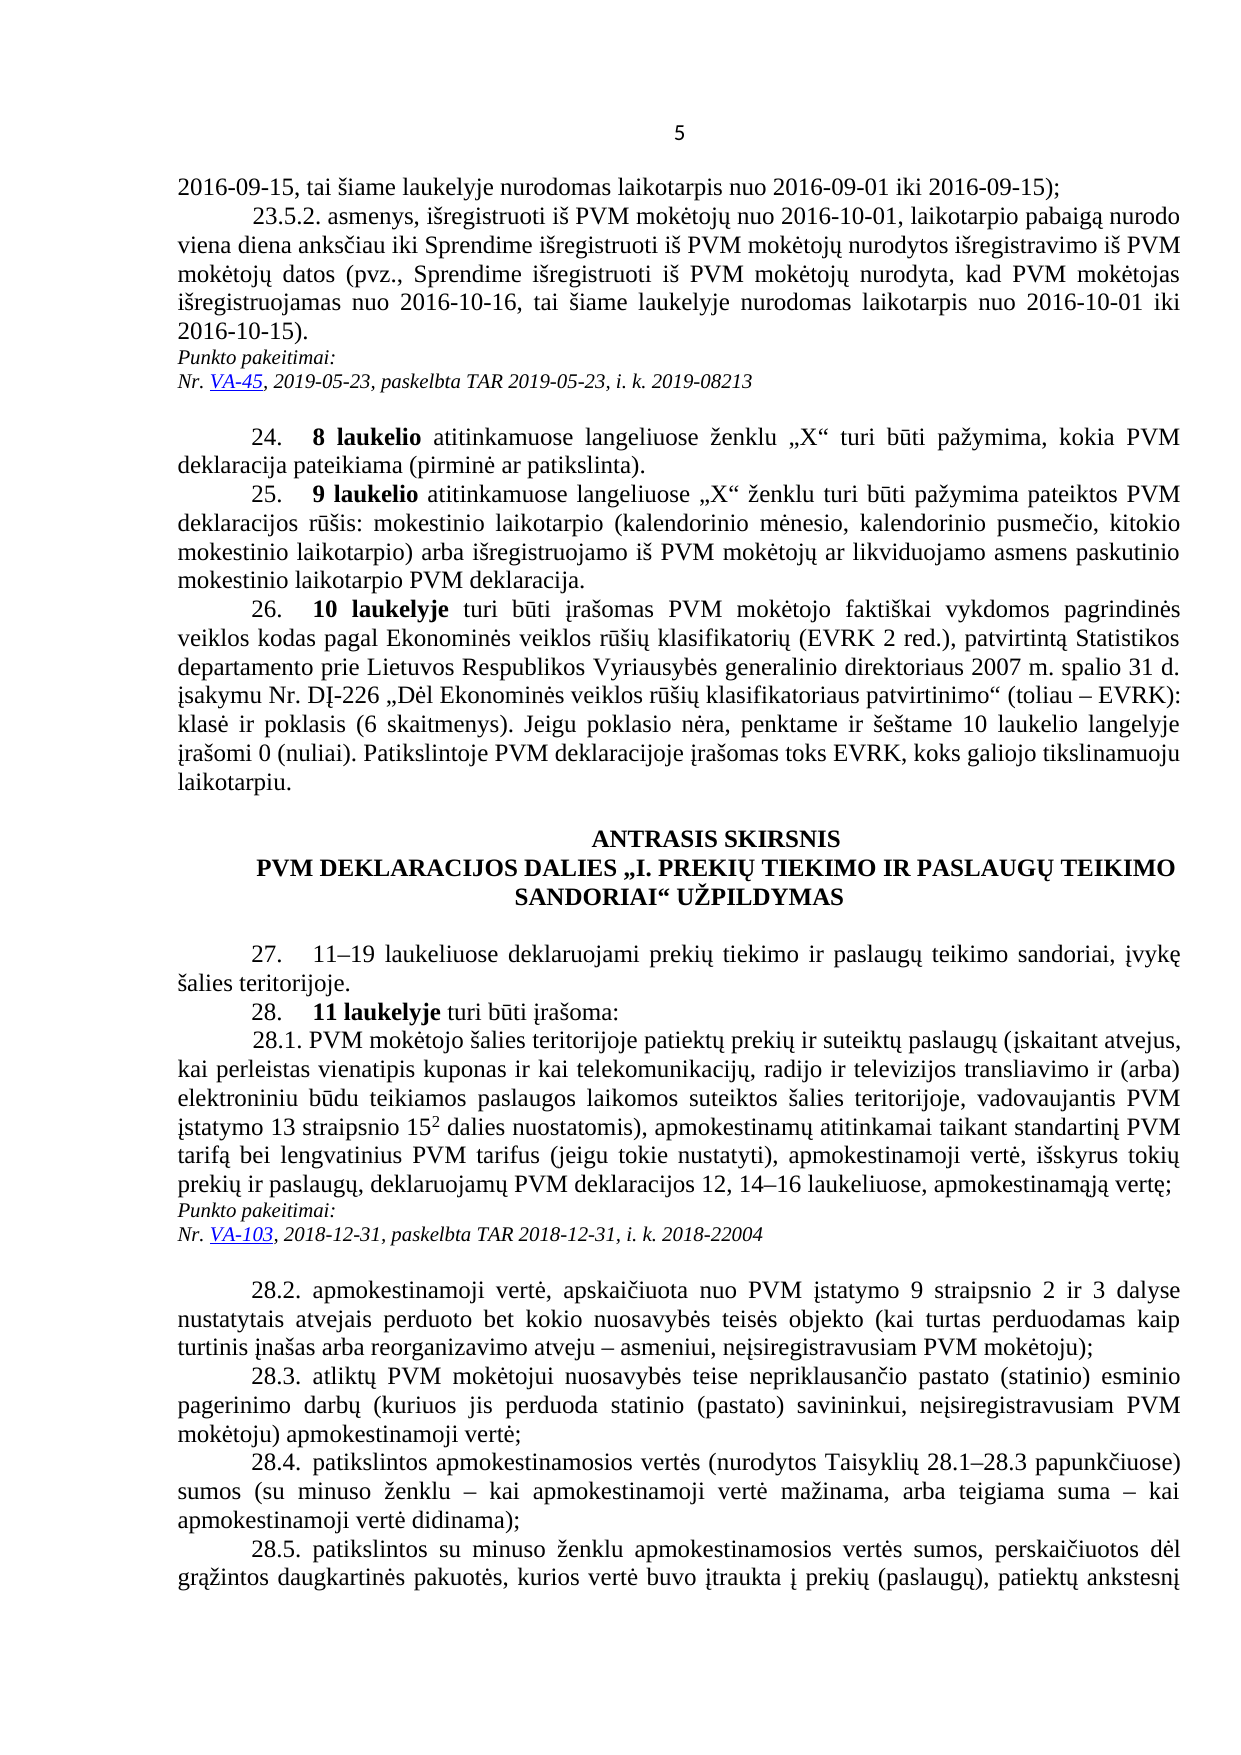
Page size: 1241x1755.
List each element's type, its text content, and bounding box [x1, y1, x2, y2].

text 28.3. atliktų PVM mokėtojui nuosavybės teise nepriklausančio pastato (statinio) esminio pagerinimo darbų (kuriuos jis perduoda statinio (pastato) savininkui, neįsiregistravusiam PVM mokėtoju) apmokestinamoji vertė; [177, 1361, 1181, 1447]
text 28.2. apmokestinamoji vertė, apskaičiuota nuo PVM įstatymo 9 straipsnio 2 ir 3 dalyse nustatytais atvejais perduoto bet kokio nuosavybės teisės objekto (kai turtas perduodamas kaip turtinis įnašas arba reorganizavimo atveju – asmeniui, neįsiregistravusiam PVM mokėtoju); [177, 1275, 1181, 1361]
text 23.5.2. asmenys, išregistruoti iš PVM mokėtojų nuo 2016-10-01, laikotarpio pabaigą nurodo viena diena anksčiau iki Sprendime išregistruoti iš PVM mokėtojų nurodytos išregistravimo iš PVM mokėtojų datos (pvz., Sprendime išregistruoti iš PVM mokėtojų nurodyta, kad PVM mokėtojas išregistruojamas nuo 2016-10-16, tai šiame laukelyje nurodomas laikotarpis nuo 2016-10-01 iki 2016-10-15). [177, 201, 1181, 345]
text Punkto pakeitimai: [177, 345, 1181, 369]
text 26. 10 laukelyje turi būti įrašomas PVM mokėtojo faktiškai vykdomos pagrindinės veiklos kodas pagal Ekonominės veiklos rūšių klasifikatorių (EVRK 2 red.), patvirtintą Statistikos departamento prie Lietuvos Respublikos Vyriausybės generalinio direktoriaus 2007 m. spalio 31 d. įsakymu Nr. DĮ-226 „Dėl Ekonominės veiklos rūšių klasifikatoriaus patvirtinimo“ (toliau – EVRK): klasė ir poklasis (6 skaitmenys). Jeigu poklasio nėra, penktame ir šeštame 10 laukelio langelyje įrašomi 0 (nuliai). Patikslintoje PVM deklaracijoje įrašomas toks EVRK, koks galiojo tikslinamuoju laikotarpiu. [177, 594, 1181, 796]
text 2016-09-15, tai šiame laukelyje nurodomas laikotarpis nuo 2016-09-01 iki 2016-09-15); [177, 172, 1181, 201]
text 28. 11 laukelyje turi būti įrašoma: [177, 997, 1181, 1026]
text 27. 11–19 laukeliuose deklaruojami prekių tiekimo ir paslaugų teikimo sandoriai, įvykę šalies teritorijoje. [177, 939, 1181, 997]
text 28.4. patikslintos apmokestinamosios vertės (nurodytos Taisyklių 28.1–28.3 papunkčiuose) sumos (su minuso ženklu – kai apmokestinamoji vertė mažinama, arba teigiama suma – kai apmokestinamoji vertė didinama); [177, 1447, 1181, 1534]
text 25. 9 laukelio atitinkamuose langeliuose „X“ ženklu turi būti pažymima pateiktos PVM deklaracijos rūšis: mokestinio laikotarpio (kalendorinio mėnesio, kalendorinio pusmečio, kitokio mokestinio laikotarpio) arba išregistruojamo iš PVM mokėtojų ar likviduojamo asmens paskutinio mokestinio laikotarpio PVM deklaracija. [177, 479, 1181, 594]
text 28.1. PVM mokėtojo šalies teritorijoje patiektų prekių ir suteiktų paslaugų (įskaitant atvejus, kai perleistas vienatipis kuponas ir kai telekomunikacijų, radijo ir televizijos transliavimo ir (arba) elektroniniu būdu teikiamos paslaugos laikomos suteiktos šalies teritorijoje, vadovaujantis PVM įstatymo 13 straipsnio 152 dalies nuostatomis), apmokestinamų atitinkamai taikant standartinį PVM tarifą bei lengvatinius PVM tarifus (jeigu tokie nustatyti), apmokestinamoji vertė, išskyrus tokių prekių ir paslaugų, deklaruojamų PVM deklaracijos 12, 14–16 laukeliuose, apmokestinamąją vertę; [177, 1026, 1181, 1198]
text Nr. VA-45, 2019-05-23, paskelbta TAR 2019-05-23, i. k. 2019-08213 [177, 369, 1181, 393]
text Nr. VA-103, 2018-12-31, paskelbta TAR 2018-12-31, i. k. 2018-22004 [177, 1222, 1181, 1246]
text 28.5. patikslintos su minuso ženklu apmokestinamosios vertės sumos, perskaičiuotos dėl grąžintos daugkartinės pakuotės, kurios vertė buvo įtraukta į prekių (paslaugų), patiektų ankstesnį [177, 1534, 1181, 1591]
text ANTRASIS SKIRSNIS [177, 824, 1181, 853]
text 24. 8 laukelio atitinkamuose langeliuose ženklu „X“ turi būti pažymima, kokia PVM deklaracija pateikiama (pirminė ar patikslinta). [177, 422, 1181, 479]
text PVM DEKLARACIJOS DALIES „I. PREKIŲ TIEKIMO IR PASLAUGŲ TEIKIMO SANDORIAI“ UŽPILDYMAS [177, 853, 1181, 911]
text Punkto pakeitimai: [177, 1198, 1181, 1222]
